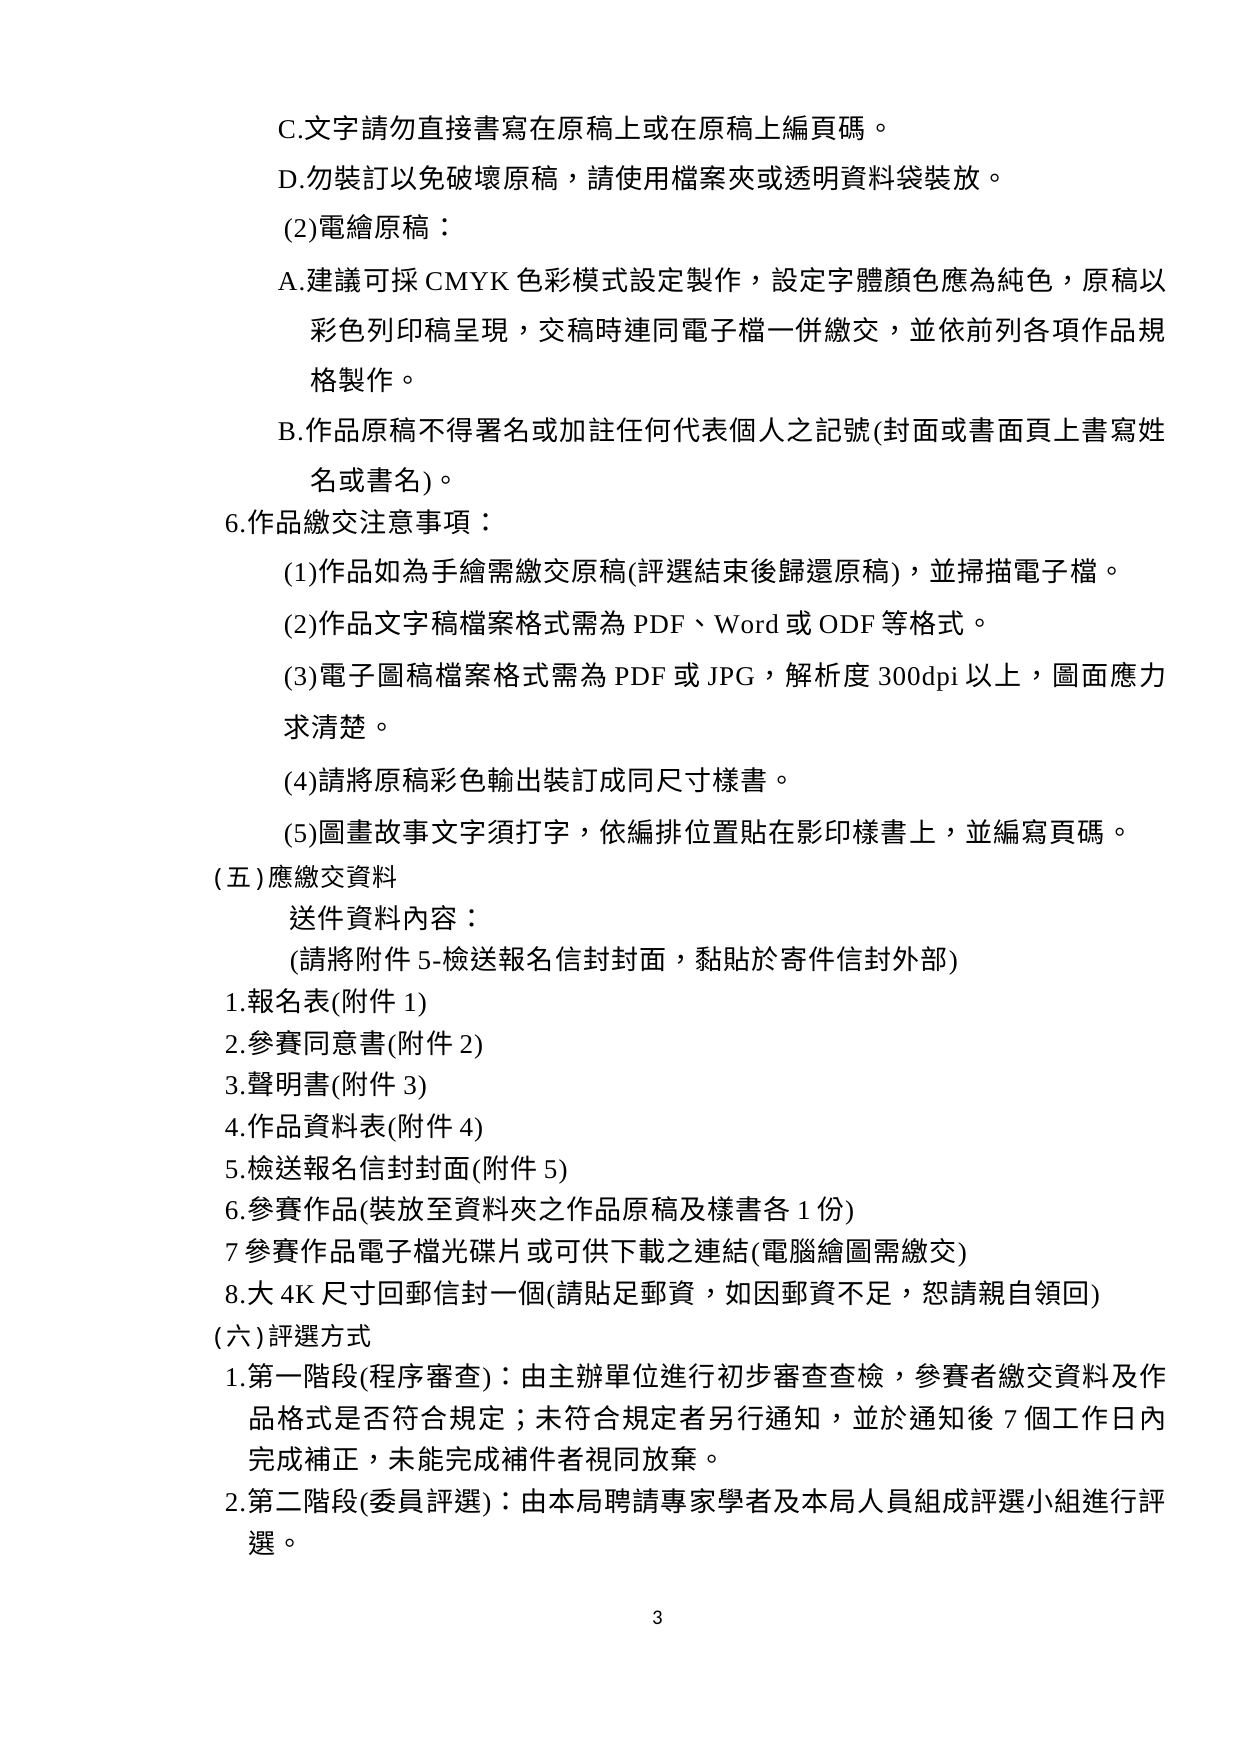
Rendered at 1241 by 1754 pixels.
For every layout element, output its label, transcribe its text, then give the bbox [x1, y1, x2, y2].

text B.作品原稿不得署名或加註任何代表個人之記號(封面或書面頁上書寫姓名或書名)。 [278, 398, 1166, 498]
text A.建議可採CMYK色彩模式設定製作，設定字體顏色應為純色，原稿以彩色列印稿呈現，交稿時連同電子檔一併繳交，並依前列各項作品規格製作。 [278, 248, 1166, 398]
text 2.參賽同意書(附件2) [224, 1019, 1166, 1061]
text 1.報名表(附件1) [224, 977, 1166, 1019]
text (2)電繪原稿： [283, 196, 1166, 248]
text 5.檢送報名信封封面(附件5) [224, 1144, 1166, 1186]
text (1)作品如為手繪需繳交原稿(評選結束後歸還原稿)，並掃描電子檔。 [283, 540, 1166, 592]
text D.勿裝訂以免破壞原稿，請使用檔案夾或透明資料袋裝放。 [278, 146, 1166, 196]
text C.文字請勿直接書寫在原稿上或在原稿上編頁碼。 [278, 96, 1166, 146]
text (六)評選方式 [210, 1311, 1166, 1352]
text 6.參賽作品(裝放至資料夾之作品原稿及樣書各1份) [224, 1186, 1166, 1227]
text (五)應繳交資料 [210, 852, 1166, 894]
text 1.第一階段(程序審查)：由主辦單位進行初步審查查檢，參賽者繳交資料及作品格式是否符合規定；未符合規定者另行通知，並於通知後7個工作日內完成補正，未能完成補件者視同放棄。 [224, 1352, 1166, 1477]
text (4)請將原稿彩色輸出裝訂成同尺寸樣書。 [283, 748, 1166, 800]
text 4.作品資料表(附件4) [224, 1102, 1166, 1144]
text 6.作品繳交注意事項： [224, 498, 1166, 540]
text (請將附件5-檢送報名信封封面，黏貼於寄件信封外部) [230, 936, 1166, 977]
text (2)作品文字稿檔案格式需為PDF、Word或ODF等格式。 [283, 592, 1166, 644]
text 2.第二階段(委員評選)：由本局聘請專家學者及本局人員組成評選小組進行評選。 [224, 1477, 1166, 1561]
text (3)電子圖稿檔案格式需為PDF或JPG，解析度300dpi以上，圖面應力求清楚。 [283, 644, 1166, 748]
text 8.大4K尺寸回郵信封一個(請貼足郵資，如因郵資不足，恕請親自領回) [224, 1269, 1166, 1311]
text 3.聲明書(附件3) [224, 1061, 1166, 1102]
text (5)圖畫故事文字須打字，依編排位置貼在影印樣書上，並編寫頁碼。 [283, 800, 1166, 852]
text 7參賽作品電子檔光碟片或可供下載之連結(電腦繪圖需繳交) [224, 1227, 1166, 1269]
text 送件資料內容： [230, 894, 1166, 936]
